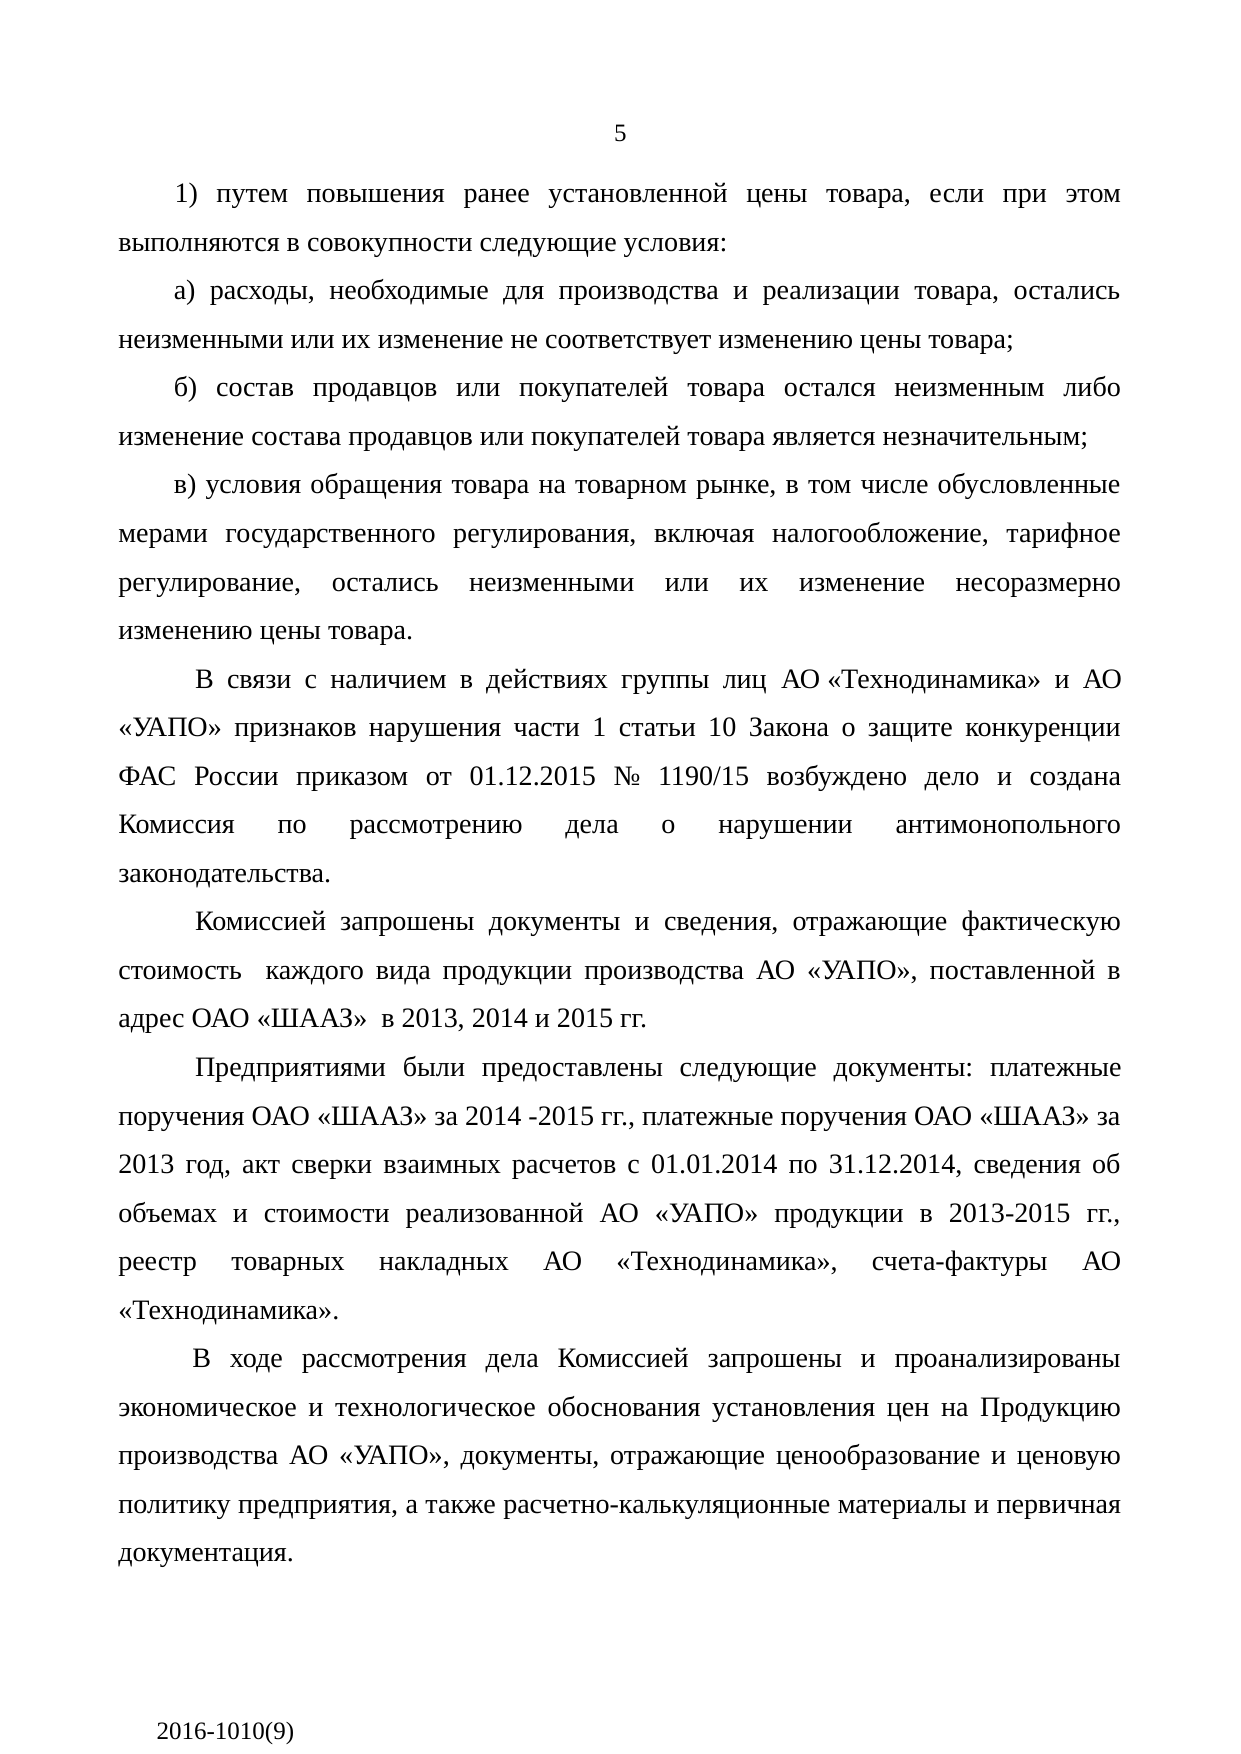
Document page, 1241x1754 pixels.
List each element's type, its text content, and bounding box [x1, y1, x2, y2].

text Предприятиями были предоставлены следующие документы: платежные поручения ОАО «ШААЗ» за 2014 -2015 гг., платежные поручения ОАО «ШААЗ» за 2013 год, акт сверки взаимных расчетов с 01.01.2014 по 31.12.2014, сведения об объемах и стоимости реализованной АО «УАПО» продукции в 2013-2015 гг., реестр товарных накладных АО «Технодинамика», счета-фактуры АО «Технодинамика». [118, 1050, 1122, 1325]
text В ходе рассмотрения дела Комиссией запрошены и проанализированы экономическое и технологическое обоснования установления цен на Продукцию производства АО «УАПО», документы, отражающие ценообразование и ценовую политику предприятия, а также расчетно-калькуляционные материалы и первичная документация. [118, 1341, 1122, 1568]
text В связи с наличием в действиях группы лиц АО «Технодинамика» и АО «УАПО» признаков нарушения части 1 статьи 10 Закона о защите конкуренции ФАС России приказом от 01.12.2015 № 1190/15 возбуждено дело и создана Комиссия по рассмотрению дела о нарушении антимонопольного законодательства. [118, 662, 1122, 888]
text Комиссией запрошены документы и сведения, отражающие фактическую стоимость каждого вида продукции производства АО «УАПО», поставленной в адрес ОАО «ШААЗ» в 2013, 2014 и 2015 гг. [118, 904, 1122, 1034]
text в) условия обращения товара на товарном рынке, в том числе обусловленные мерами государственного регулирования, включая налогообложение, тарифное регулирование, остались неизменными или их изменение несоразмерно изменению цены товара. [118, 468, 1122, 646]
text 1) путем повышения ранее установленной цены товара, если при этом выполняются в совокупности следующие условия: [118, 176, 1122, 257]
text б) состав продавцов или покупателей товара остался неизменным либо изменение состава продавцов или покупателей товара является незначительным; [118, 371, 1122, 451]
text а) расходы, необходимые для производства и реализации товара, остались неизменными или их изменение не соответствует изменению цены товара; [118, 273, 1122, 354]
